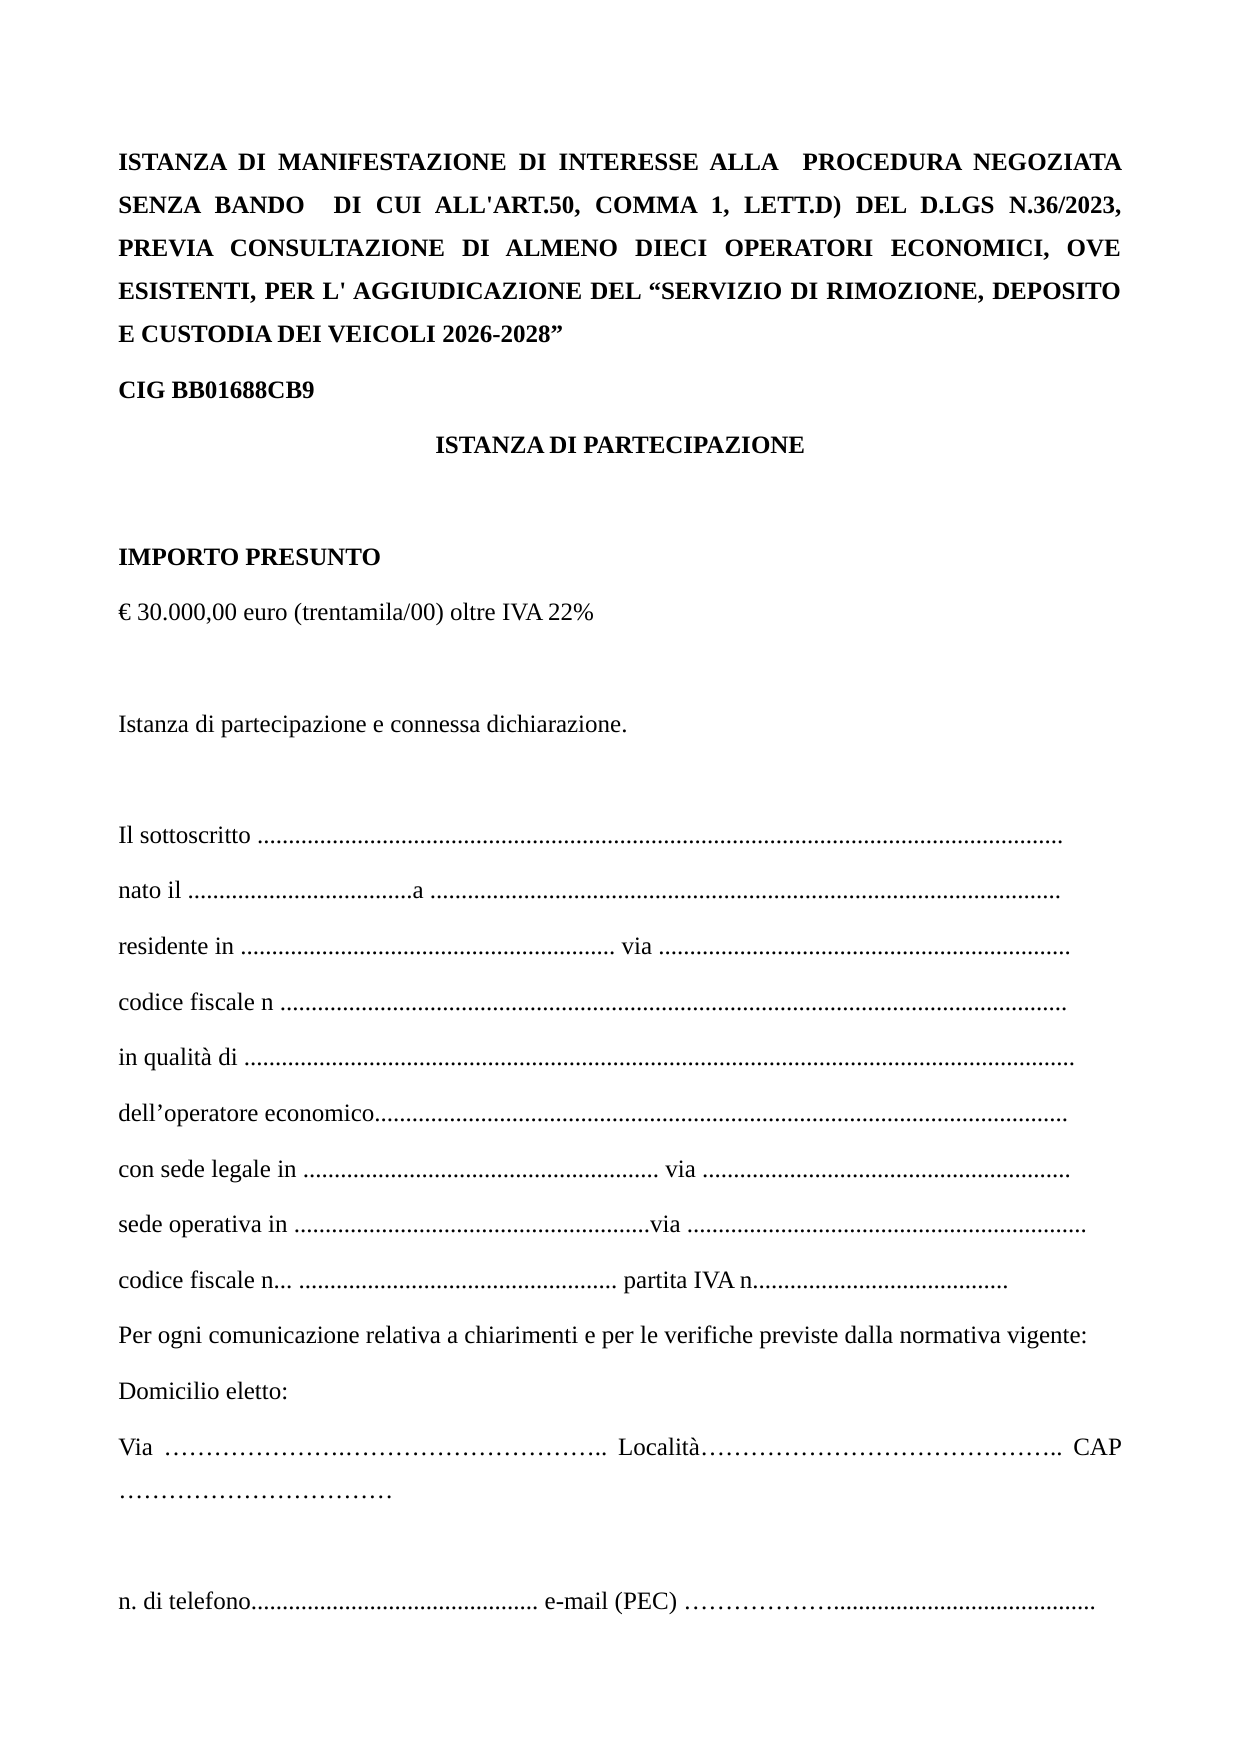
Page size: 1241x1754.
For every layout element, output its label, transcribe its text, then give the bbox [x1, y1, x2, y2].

text in qualità di ..................................................................................................................................... [118, 1042, 1122, 1071]
text Via ………………….………………………….. Località…………………………………….. CAP …………………………… [118, 1432, 1122, 1504]
text n. di telefono.............................................. e-mail (PEC) ……………….......................................... [118, 1586, 1122, 1615]
text Istanza di partecipazione e connessa dichiarazione. [118, 709, 1122, 737]
text codice fiscale n .............................................................................................................................. [118, 987, 1122, 1016]
text residente in ............................................................ via .................................................................. [118, 931, 1122, 960]
text Domicilio eletto: [118, 1376, 1122, 1405]
text con sede legale in ......................................................... via ........................................................... [118, 1154, 1122, 1182]
text codice fiscale n... ................................................... partita IVA n......................................... [118, 1265, 1122, 1294]
text dell’operatore economico............................................................................................................... [118, 1098, 1122, 1127]
text IMPORTO PRESUNTO [118, 542, 1122, 571]
text ISTANZA DI MANIFESTAZIONE DI INTERESSE ALLA PROCEDURA NEGOZIATA SENZA BANDO DI CUI ALL'ART.50, COMMA 1, LETT.D) DEL D.LGS N.36/2023, PREVIA CONSULTAZIONE DI ALMENO DIECI OPERATORI ECONOMICI, OVE ESISTENTI, PER L' AGGIUDICAZIONE DEL “SERVIZIO DI RIMOZIONE, DEPOSITO E CUSTODIA DEI VEICOLI 2026-2028” [118, 147, 1122, 348]
text nato il ....................................a ..................................................................................................... [118, 876, 1122, 904]
text ISTANZA DI PARTECIPAZIONE [118, 431, 1122, 459]
text Il sottoscritto ................................................................................................................................. [118, 820, 1122, 849]
text € 30.000,00 euro (trentamila/00) oltre IVA 22% [118, 597, 1122, 626]
text Per ogni comunicazione relativa a chiarimenti e per le verifiche previste dalla normativa vigente: [118, 1321, 1122, 1349]
text sede operativa in .........................................................via ................................................................ [118, 1209, 1122, 1238]
text CIG BB01688CB9 [118, 375, 1122, 404]
